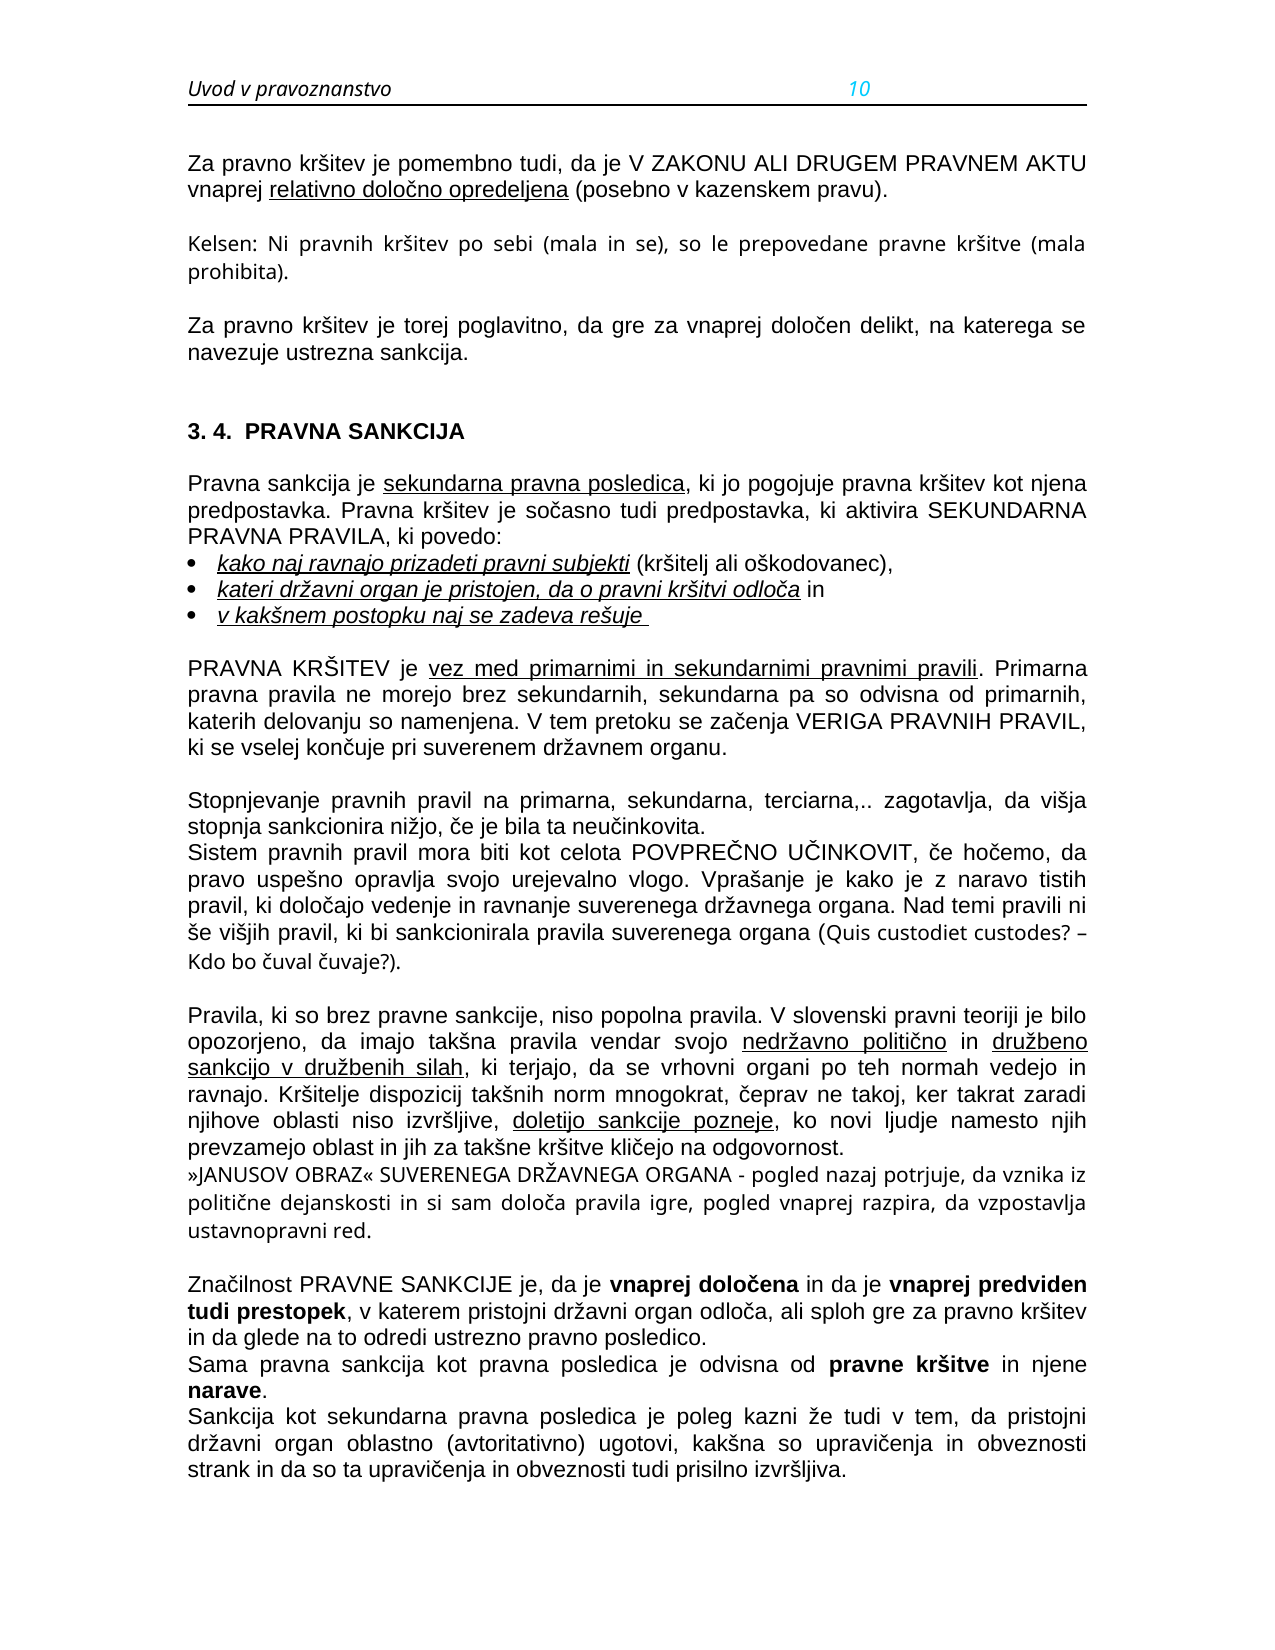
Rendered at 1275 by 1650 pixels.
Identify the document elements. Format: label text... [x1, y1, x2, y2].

text »JANUSOV OBRAZ« SUVERENEGA DRŽAVNEGA ORGANA - pogled nazaj potrjuje, da vznika iz politične dejanskosti in si sam določa pravila igre, pogled vnaprej razpira, da vzpostavlja ustavnopravni red. [187, 1160, 1087, 1245]
list v kakšnem postopku naj se zadeva rešuje [187, 602, 1087, 628]
list kateri državni organ je pristojen, da o pravni kršitvi odloča in [187, 576, 1087, 602]
text Za pravno kršitev je torej poglavitno, da gre za vnaprej določen delikt, na katerega se navezuje ustrezna sankcija. [187, 312, 1087, 365]
text Sama pravna sankcija kot pravna posledica je odvisna od pravne kršitve in njene narave. [187, 1351, 1087, 1403]
text Pravila, ki so brez pravne sankcije, niso popolna pravila. V slovenski pravni teoriji je bilo opozorjeno, da imajo takšna pravila vendar svojo nedržavno politično in družbeno sankcijo v družbenih silah, ki terjajo, da se vrhovni organi po teh normah vedejo in ravnajo. Kršitelje dispozicij takšnih norm mnogokrat, čeprav ne takoj, ker takrat zaradi njihove oblasti niso izvršljive, doletijo sankcije pozneje, ko novi ljudje namesto njih prevzamejo oblast in jih za takšne kršitve kličejo na odgovornost. [187, 1002, 1087, 1160]
text Pravna sankcija je sekundarna pravna posledica, ki jo pogojuje pravna kršitev kot njena predpostavka. Pravna kršitev je sočasno tudi predpostavka, ki aktivira SEKUNDARNA PRAVNA PRAVILA, ki povedo: [187, 470, 1087, 549]
text PRAVNA KRŠITEV je vez med primarnimi in sekundarnimi pravnimi pravili. Primarna pravna pravila ne morejo brez sekundarnih, sekundarna pa so odvisna od primarnih, katerih delovanju so namenjena. V tem pretoku se začenja VERIGA PRAVNIH PRAVIL, ki se vselej končuje pri suverenem državnem organu. [187, 655, 1087, 760]
text Stopnjevanje pravnih pravil na primarna, sekundarna, terciarna,.. zagotavlja, da višja stopnja sankcionira nižjo, če je bila ta neučinkovita. [187, 787, 1087, 839]
text Kelsen: Ni pravnih kršitev po sebi (mala in se), so le prepovedane pravne kršitve (mala prohibita). [187, 229, 1087, 286]
text 3. 4. PRAVNA SANKCIJA [187, 418, 1087, 444]
text Sankcija kot sekundarna pravna posledica je poleg kazni že tudi v tem, da pristojni državni organ oblastno (avtoritativno) ugotovi, kakšna so upravičenja in obveznosti strank in da so ta upravičenja in obveznosti tudi prisilno izvršljiva. [187, 1403, 1087, 1482]
text Sistem pravnih pravil mora biti kot celota POVPREČNO UČINKOVIT, če hočemo, da pravo uspešno opravlja svojo urejevalno vlogo. Vprašanje je kako je z naravo tistih pravil, ki določajo vedenje in ravnanje suverenega državnega organa. Nad temi pravili ni še višjih pravil, ki bi sankcionirala pravila suverenega organa (Quis custodiet custodes? – Kdo bo čuval čuvaje?). [187, 839, 1087, 975]
list kako naj ravnajo prizadeti pravni subjekti (kršitelj ali oškodovanec), [187, 549, 1087, 576]
text Značilnost PRAVNE SANKCIJE je, da je vnaprej določena in da je vnaprej predviden tudi prestopek, v katerem pristojni državni organ odloča, ali sploh gre za pravno kršitev in da glede na to odredi ustrezno pravno posledico. [187, 1271, 1087, 1351]
text Za pravno kršitev je pomembno tudi, da je V ZAKONU ALI DRUGEM PRAVNEM AKTU vnaprej relativno določno opredeljena (posebno v kazenskem pravu). [187, 150, 1087, 203]
